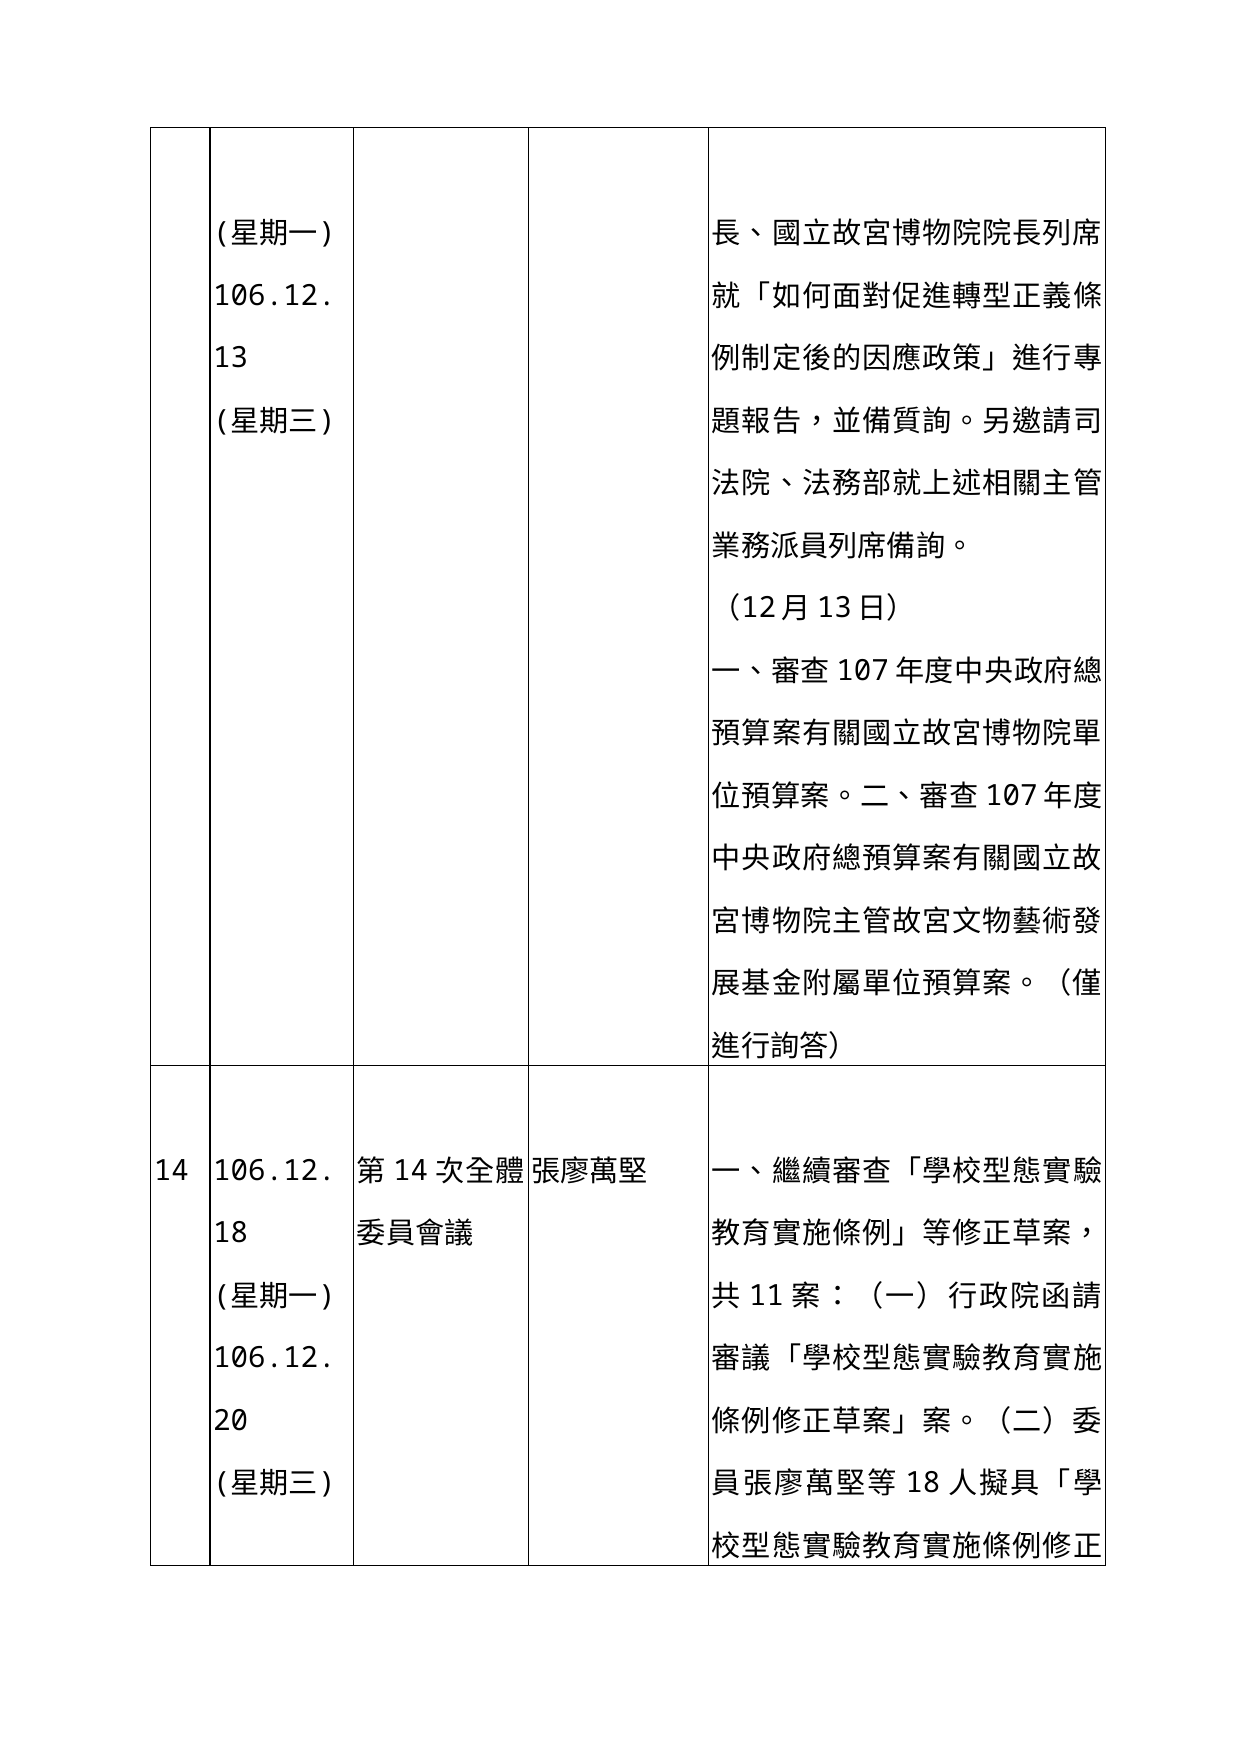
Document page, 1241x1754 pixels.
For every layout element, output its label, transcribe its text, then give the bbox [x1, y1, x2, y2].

table_cell (星期一) 106.12.13 (星期三) [211, 128, 353, 1064]
table_cell [151, 128, 209, 1064]
table_cell 一、繼續審查「學校型態實驗教育實施條例」等修正草案，共11案：（一）行政院函請審議「學校型態實驗教育實施條例修正草案」案。（二）委員張廖萬堅等18人擬具「學校型態實驗教育實施條例修正 [709, 1066, 1105, 1564]
table_cell 106.12.18 (星期一) 106.12.20 (星期三) [211, 1066, 353, 1564]
table_cell 長、國立故宮博物院院長列席就「如何面對促進轉型正義條例制定後的因應政策」進行專題報告，並備質詢。另邀請司法院、法務部就上述相關主管業務派員列席備詢。 （12月13日） 一、審查107年度中央政府總預算案有關國立故宮博物院單位預算案。二、審查107年度中央政府總預算案有關國立故宮博物院主管故宮文物藝術發展基金附屬單位預算案。（僅進行詢答） [709, 128, 1105, 1064]
table_cell [529, 128, 708, 1064]
table_cell 張廖萬堅 [529, 1066, 708, 1564]
table_cell 14 [151, 1066, 209, 1564]
table_cell [354, 128, 528, 1064]
table_cell 第14次全體委員會議 [354, 1066, 528, 1564]
